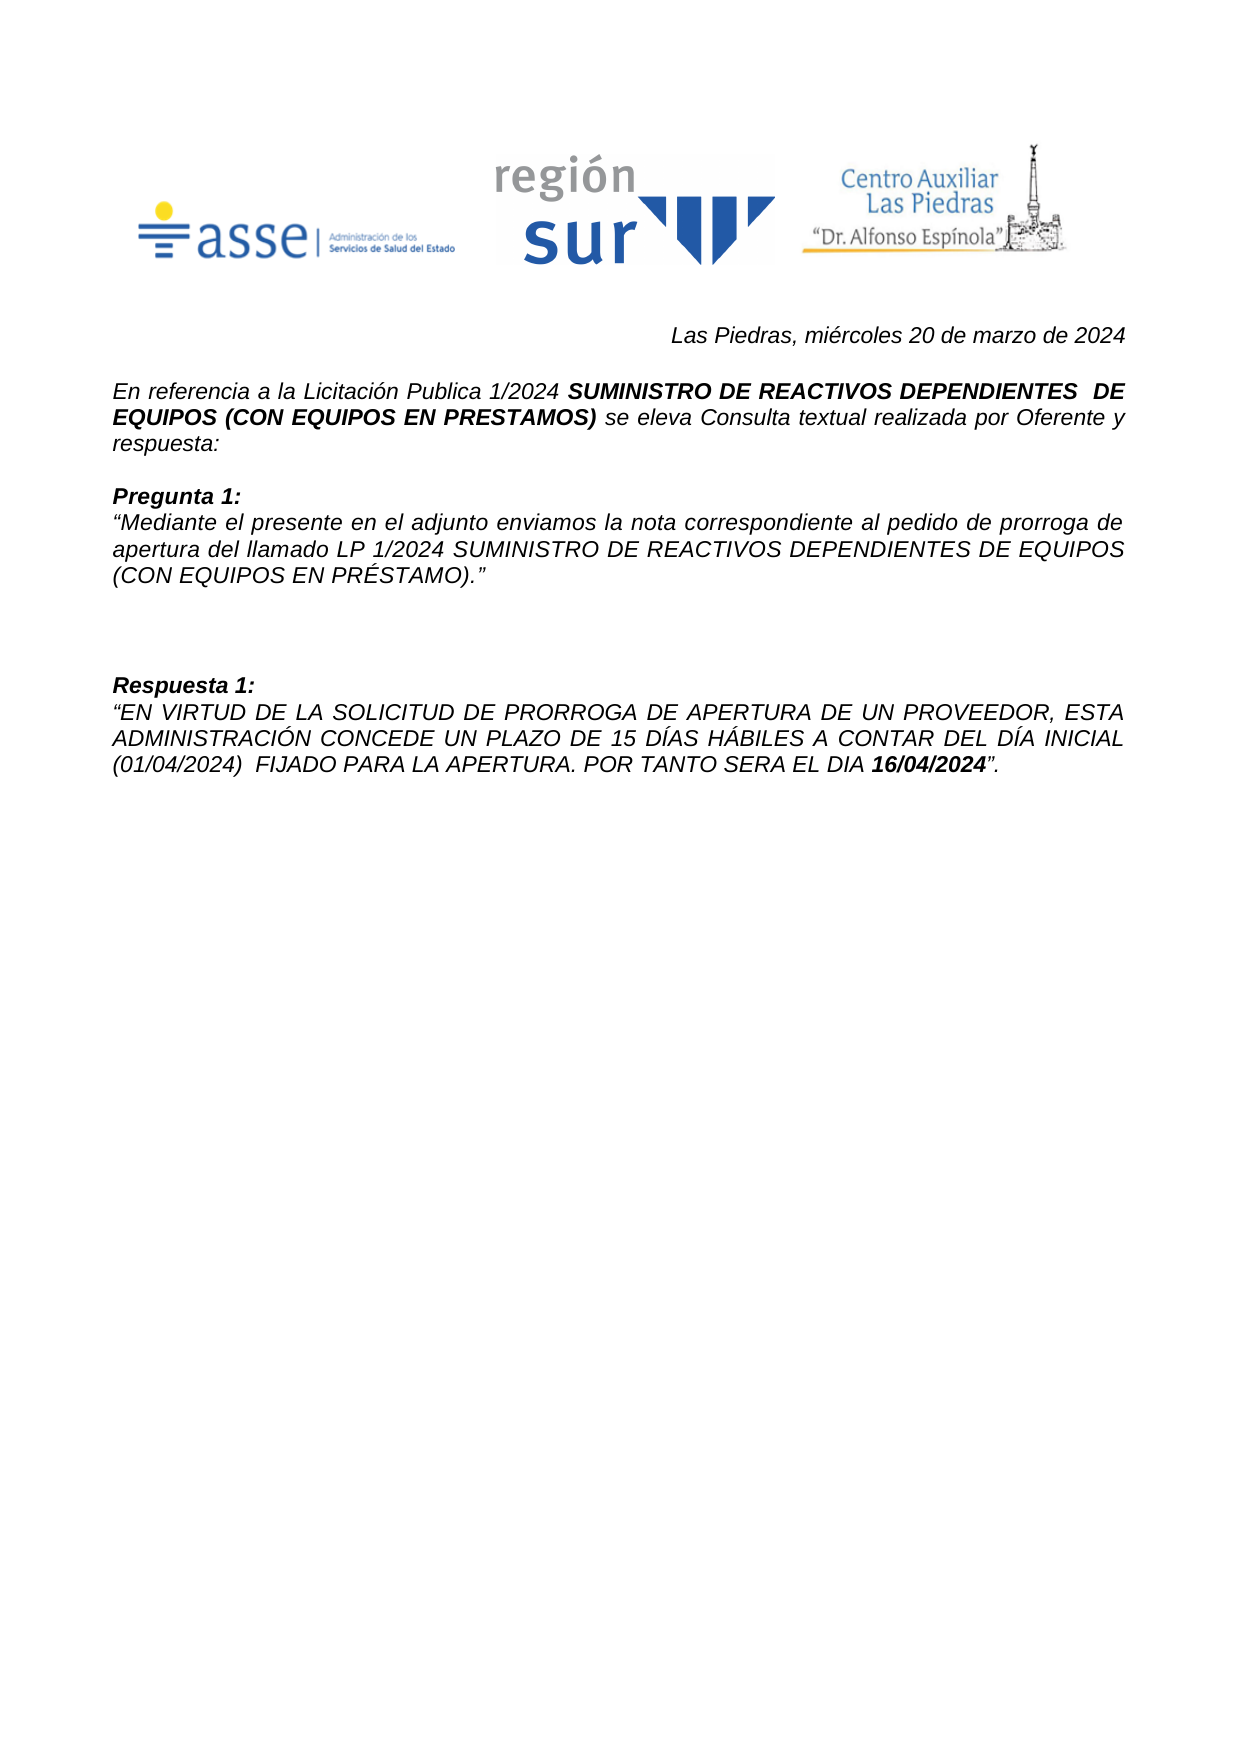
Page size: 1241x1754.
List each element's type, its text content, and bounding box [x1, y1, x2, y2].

picture [125, 154, 472, 284]
text “Mediante el presente en el adjunto enviamos la nota correspondiente al pedido de prorroga de apertura del llamado LP 1/2024 SUMINISTRO DE REACTIVOS DEPENDIENTES DE EQUIPOS (CON EQUIPOS EN PRÉSTAMO).” [112, 509, 1128, 588]
picture [495, 140, 1112, 282]
text Pregunta 1: [112, 483, 1128, 509]
text “EN VIRTUD DE LA SOLICITUD DE PRORROGA DE APERTURA DE UN PROVEEDOR, ESTA ADMINISTRACIÓN CONCEDE UN PLAZO DE 15 DÍAS HÁBILES A CONTAR DEL DÍA INICIAL (01/04/2024) FIJADO PARA LA APERTURA. POR TANTO SERA EL DIA 16/04/2024”. [112, 699, 1128, 778]
text Respuesta 1: [112, 672, 1128, 699]
text En referencia a la Licitación Publica 1/2024 SUMINISTRO DE REACTIVOS DEPENDIENTES DE EQUIPOS (CON EQUIPOS EN PRESTAMOS) se eleva Consulta textual realizada por Oferente y respuesta: [112, 378, 1128, 457]
text Las Piedras, miércoles 20 de marzo de 2024 [112, 322, 1128, 349]
